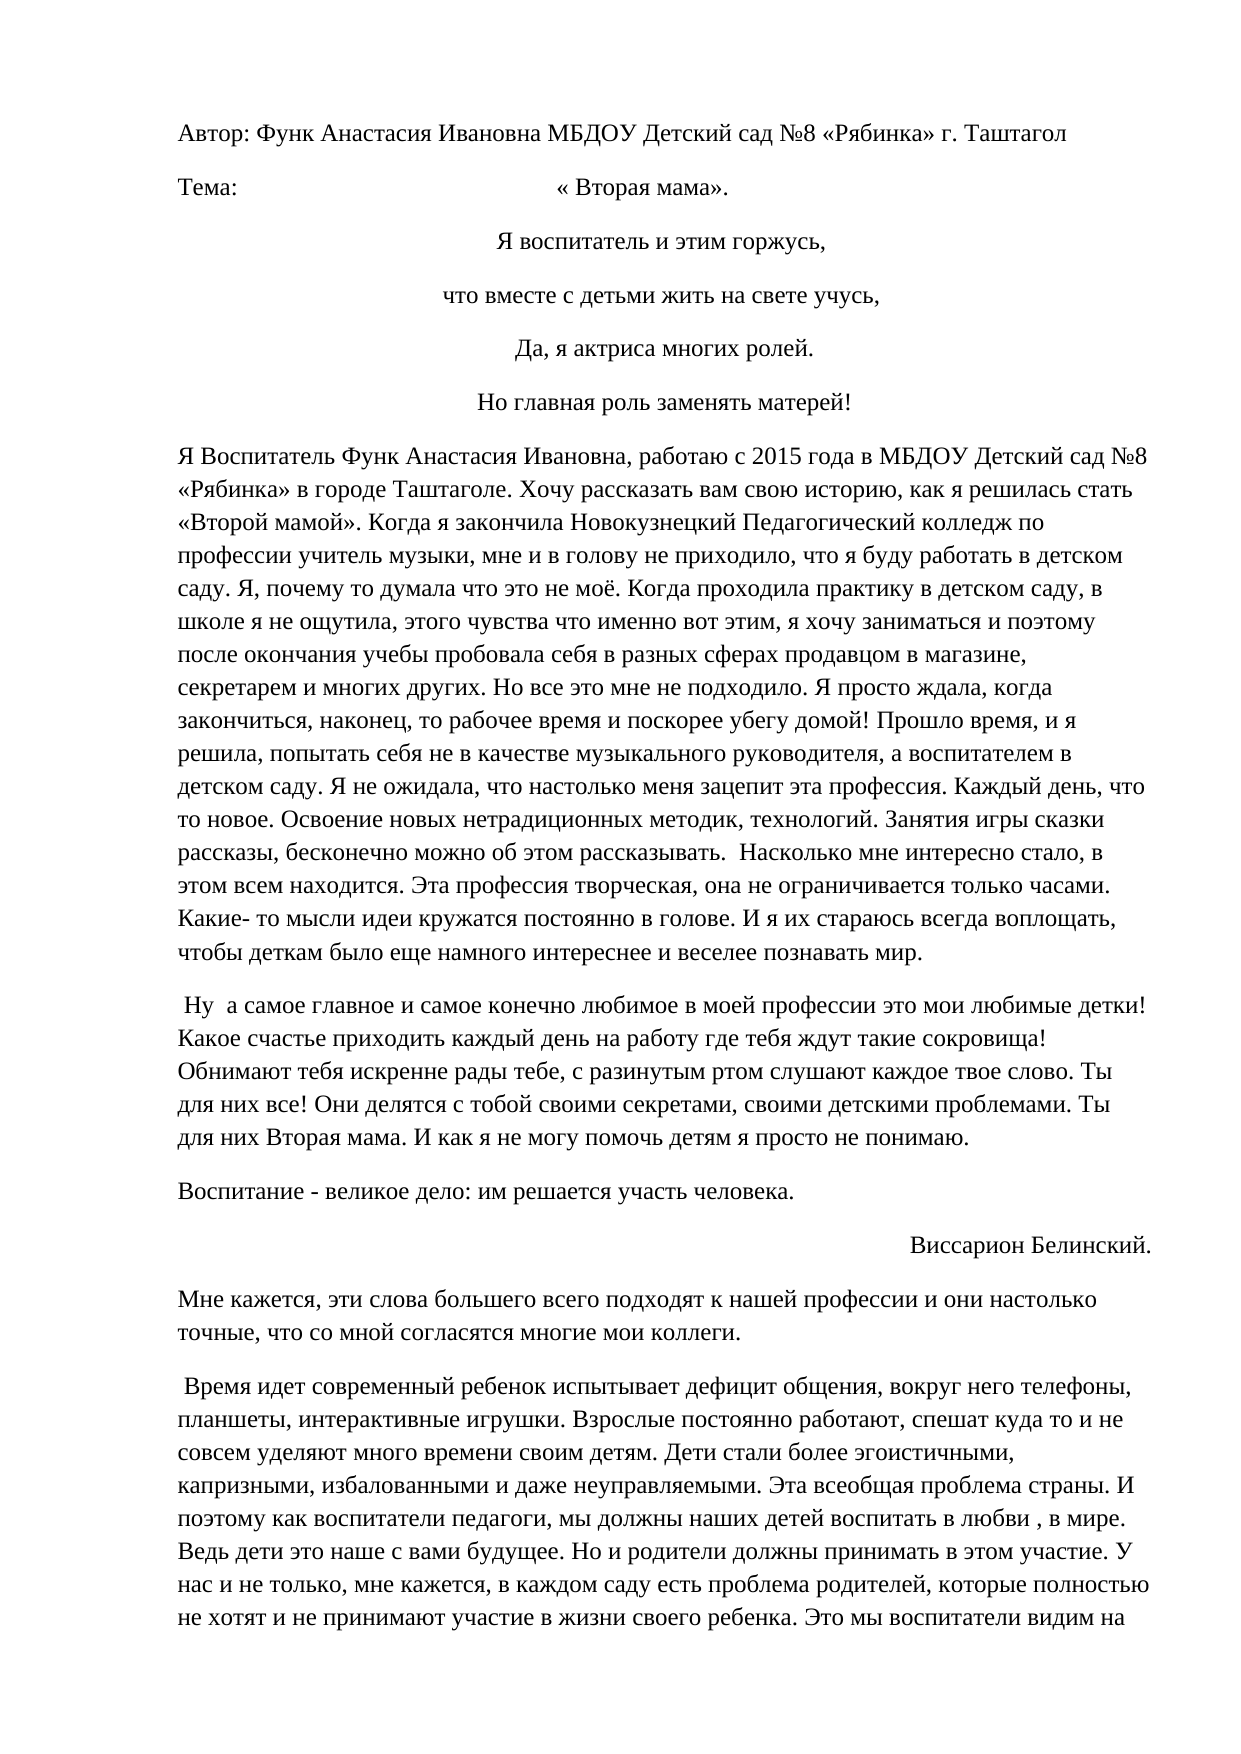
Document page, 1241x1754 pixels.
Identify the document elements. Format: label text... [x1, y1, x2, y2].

text Я воспитатель и этим горжусь, [177, 226, 1152, 254]
text Но главная роль заменять матерей! [177, 387, 1152, 416]
text Тема: « Вторая мама». [177, 172, 1152, 201]
text что вместе с детьми жить на свете учусь, [177, 280, 1152, 308]
text Время идет современный ребенок испытывает дефицит общения, вокруг него телефоны, планшеты, интерактивные игрушки. Взрослые постоянно работают, спешат куда то и не совсем уделяют много времени своим детям. Дети стали более эгоистичными, капризными, избалованными и даже неуправляемыми. Эта всеобщая проблема страны. И поэтому как воспитатели педагоги, мы должны наших детей воспитать в любви , в мире. Ведь дети это наше с вами будущее. Но и родители должны принимать в этом участие. У нас и не только, мне кажется, в каждом саду есть проблема родителей, которые полностью не хотят и не принимают участие в жизни своего ребенка. Это мы воспитатели видим на [177, 1371, 1152, 1631]
text Да, я актриса многих ролей. [177, 333, 1152, 362]
text Виссарион Белинский. [177, 1230, 1152, 1259]
text Автор: Функ Анастасия Ивановна МБДОУ Детский сад №8 «Рябинка» г. Таштагол [177, 118, 1152, 147]
text Я Воспитатель Функ Анастасия Ивановна, работаю с 2015 года в МБДОУ Детский сад №8 «Рябинка» в городе Таштаголе. Хочу рассказать вам свою историю, как я решилась стать «Второй мамой». Когда я закончила Новокузнецкий Педагогический колледж по профессии учитель музыки, мне и в голову не приходило, что я буду работать в детском саду. Я, почему то думала что это не моё. Когда проходила практику в детском саду, в школе я не ощутила, этого чувства что именно вот этим, я хочу заниматься и поэтому после окончания учебы пробовала себя в разных сферах продавцом в магазине, секретарем и многих других. Но все это мне не подходило. Я просто ждала, когда закончиться, наконец, то рабочее время и поскорее убегу домой! Прошло время, и я решила, попытать себя не в качестве музыкального руководителя, а воспитателем в детском саду. Я не ожидала, что настолько меня зацепит эта профессия. Каждый день, что то новое. Освоение новых нетрадиционных методик, технологий. Занятия игры сказки рассказы, бесконечно можно об этом рассказывать. Насколько мне интересно стало, в этом всем находится. Эта профессия творческая, она не ограничивается только часами. Какие- то мысли идеи кружатся постоянно в голове. И я их стараюсь всегда воплощать, чтобы деткам было еще намного интереснее и веселее познавать мир. [177, 441, 1152, 965]
text Ну а самое главное и самое конечно любимое в моей профессии это мои любимые детки! Какое счастье приходить каждый день на работу где тебя ждут такие сокровища! Обнимают тебя искренне рады тебе, с разинутым ртом слушают каждое твое слово. Ты для них все! Они делятся с тобой своими секретами, своими детскими проблемами. Ты для них Вторая мама. И как я не могу помочь детям я просто не понимаю. [177, 990, 1152, 1151]
text Мне кажется, эти слова большего всего подходят к нашей профессии и они настолько точные, что со мной согласятся многие мои коллеги. [177, 1284, 1152, 1346]
text Воспитание - великое дело: им решается участь человека. [177, 1176, 1152, 1205]
